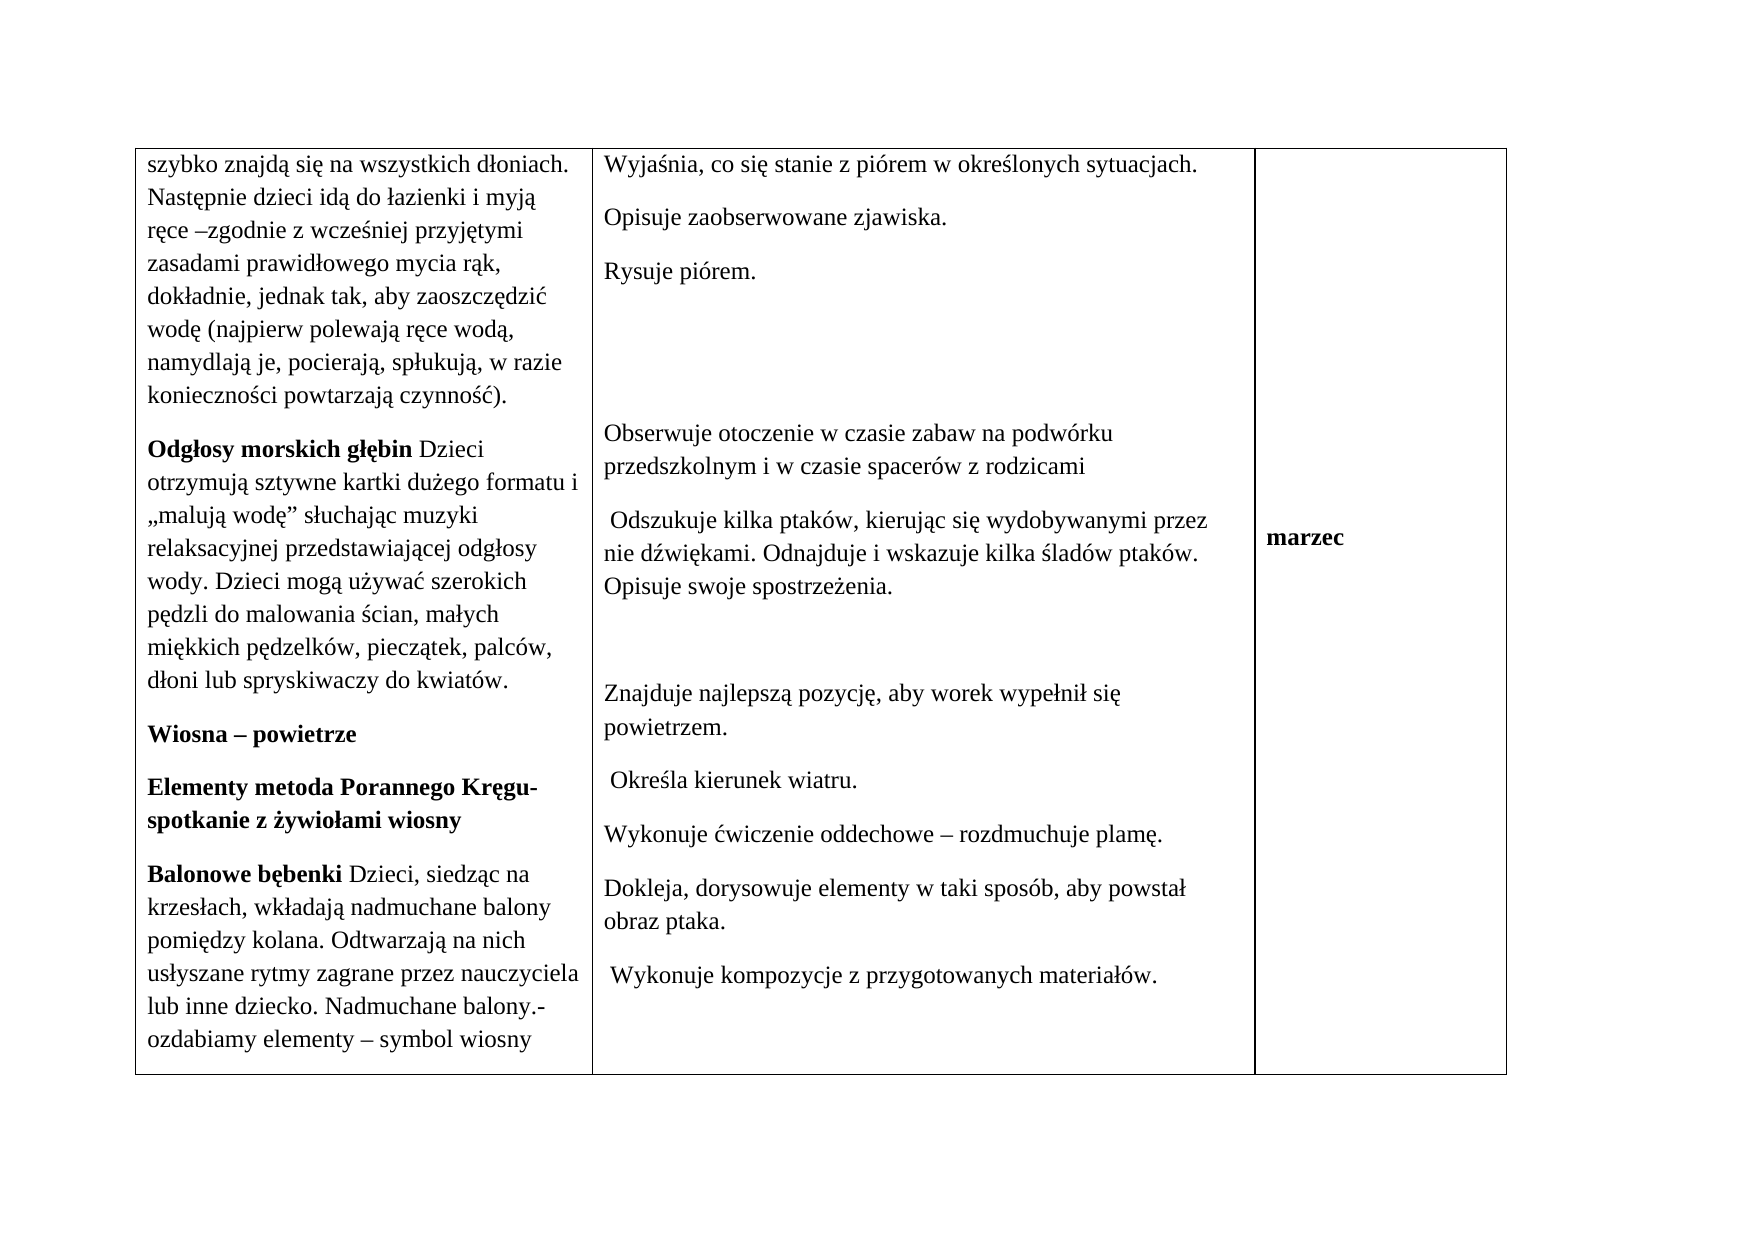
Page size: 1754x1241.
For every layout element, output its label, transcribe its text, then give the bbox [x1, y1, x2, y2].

table_cell marzec [1256, 149, 1506, 1074]
table_cell Wyjaśnia, co się stanie z piórem w określonych sytuacjach. Opisuje zaobserwowane zjawiska. Rysuje piórem. Obserwuje otoczenie w czasie zabaw na podwórku przedszkolnym i w czasie spacerów z rodzicami Odszukuje kilka ptaków, kierując się wydobywanymi przez nie dźwiękami. Odnajduje i wskazuje kilka śladów ptaków. Opisuje swoje spostrzeżenia. Znajduje najlepszą pozycję, aby worek wypełnił się powietrzem. Określa kierunek wiatru. Wykonuje ćwiczenie oddechowe – rozdmuchuje plamę. Dokleja, dorysowuje elementy w taki sposób, aby powstał obraz ptaka. Wykonuje kompozycje z przygotowanych materiałów. [593, 149, 1254, 1074]
table_cell szybko znajdą się na wszystkich dłoniach. Następnie dzieci idą do łazienki i myją ręce –zgodnie z wcześniej przyjętymi zasadami prawidłowego mycia rąk, dokładnie, jednak tak, aby zaoszczędzić wodę (najpierw polewają ręce wodą, namydlają je, pocierają, spłukują, w razie konieczności powtarzają czynność). Odgłosy morskich głębin Dzieci otrzymują sztywne kartki dużego formatu i „malują wodę” słuchając muzyki relaksacyjnej przedstawiającej odgłosy wody. Dzieci mogą używać szerokich pędzli do malowania ścian, małych miękkich pędzelków, pieczątek, palców, dłoni lub spryskiwaczy do kwiatów. Wiosna – powietrze Elementy metoda Porannego Kręgu- spotkanie z żywiołami wiosny Balonowe bębenki Dzieci, siedząc na krzesłach, wkładają nadmuchane balony pomiędzy kolana. Odtwarzają na nich usłyszane rytmy zagrane przez nauczyciela lub inne dziecko. Nadmuchane balony.- ozdabiamy elementy – symbol wiosny [136, 149, 592, 1074]
